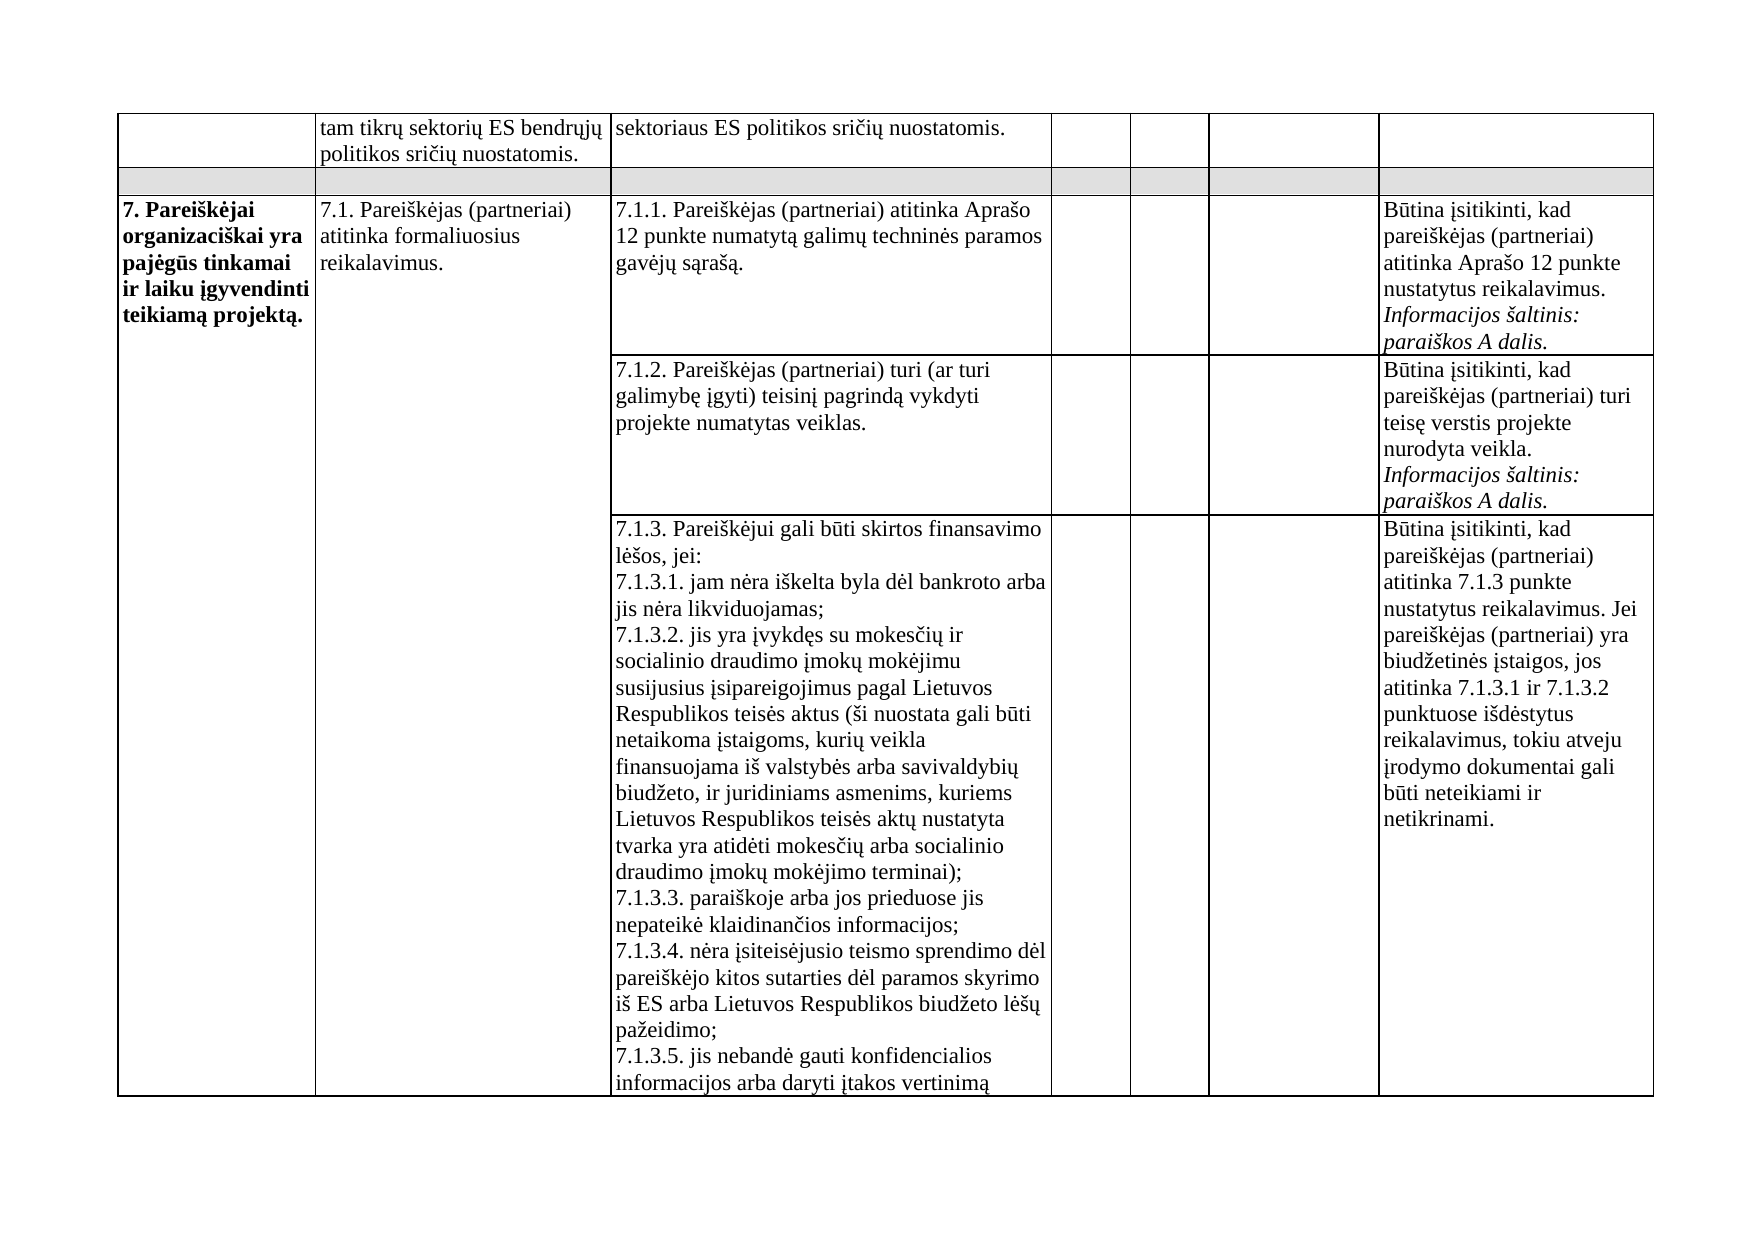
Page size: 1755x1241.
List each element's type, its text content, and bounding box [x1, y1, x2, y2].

table_cell [1131, 114, 1208, 167]
table_cell [1052, 356, 1130, 514]
table_cell 7.1. Pareiškėjas (partneriai) atitinka formaliuosius reikalavimus. [316, 196, 610, 1095]
table_cell [119, 114, 315, 167]
table_cell Būtina įsitikinti, kad pareiškėjas (partneriai) atitinka 7.1.3 punkte nustatytus reikalavimus. Jei pareiškėjas (partneriai) yra biudžetinės įstaigos, jos atitinka 7.1.3.1 ir 7.1.3.2 punktuose išdėstytus reikalavimus, tokiu atveju įrodymo dokumentai gali būti neteikiami ir netikrinami. [1380, 516, 1653, 1095]
table_cell [1380, 114, 1653, 167]
table_cell Būtina įsitikinti, kad pareiškėjas (partneriai) atitinka Aprašo 12 punkte nustatytus reikalavimus. Informacijos šaltinis: paraiškos A dalis. [1380, 196, 1653, 354]
table_cell tam tikrų sektorių ES bendrųjų politikos sričių nuostatomis. [316, 114, 610, 167]
table_cell [1131, 168, 1208, 194]
table_cell [1131, 516, 1208, 1095]
table_cell [612, 168, 1051, 194]
table_cell 7. Pareiškėjai organizaciškai yra pajėgūs tinkamai ir laiku įgyvendinti teikiamą projektą. [119, 196, 315, 1095]
table_cell [1380, 168, 1653, 194]
table_cell [1052, 114, 1130, 167]
table_cell [1210, 168, 1378, 194]
table_cell [1210, 516, 1378, 1095]
table_cell 7.1.3. Pareiškėjui gali būti skirtos finansavimo lėšos, jei: 7.1.3.1. jam nėra iškelta byla dėl bankroto arba jis nėra likviduojamas; 7.1.3.2. jis yra įvykdęs su mokesčių ir socialinio draudimo įmokų mokėjimu susijusius įsipareigojimus pagal Lietuvos Respublikos teisės aktus (ši nuostata gali būti netaikoma įstaigoms, kurių veikla finansuojama iš valstybės arba savivaldybių biudžeto, ir juridiniams asmenims, kuriems Lietuvos Respublikos teisės aktų nustatyta tvarka yra atidėti mokesčių arba socialinio draudimo įmokų mokėjimo terminai); 7.1.3.3. paraiškoje arba jos prieduose jis nepateikė klaidinančios informacijos; 7.1.3.4. nėra įsiteisėjusio teismo sprendimo dėl pareiškėjo kitos sutarties dėl paramos skyrimo iš ES arba Lietuvos Respublikos biudžeto lėšų pažeidimo; 7.1.3.5. jis nebandė gauti konfidencialios informacijos arba daryti įtakos vertinimą [612, 516, 1051, 1095]
table_cell [1052, 196, 1130, 354]
table_cell [1210, 114, 1378, 167]
table_cell [1131, 356, 1208, 514]
table_cell [1052, 168, 1130, 194]
table_cell [1210, 356, 1378, 514]
table_cell [1131, 196, 1208, 354]
table_cell [316, 168, 610, 194]
table_cell [119, 168, 315, 194]
table_cell [1052, 516, 1130, 1095]
table_cell 7.1.1. Pareiškėjas (partneriai) atitinka Aprašo 12 punkte numatytą galimų techninės paramos gavėjų sąrašą. [612, 196, 1051, 354]
table_cell 7.1.2. Pareiškėjas (partneriai) turi (ar turi galimybę įgyti) teisinį pagrindą vykdyti projekte numatytas veiklas. [612, 356, 1051, 514]
table_cell [1210, 196, 1378, 354]
table_cell sektoriaus ES politikos sričių nuostatomis. [612, 114, 1051, 167]
table_cell Būtina įsitikinti, kad pareiškėjas (partneriai) turi teisę verstis projekte nurodyta veikla. Informacijos šaltinis: paraiškos A dalis. [1380, 356, 1653, 514]
